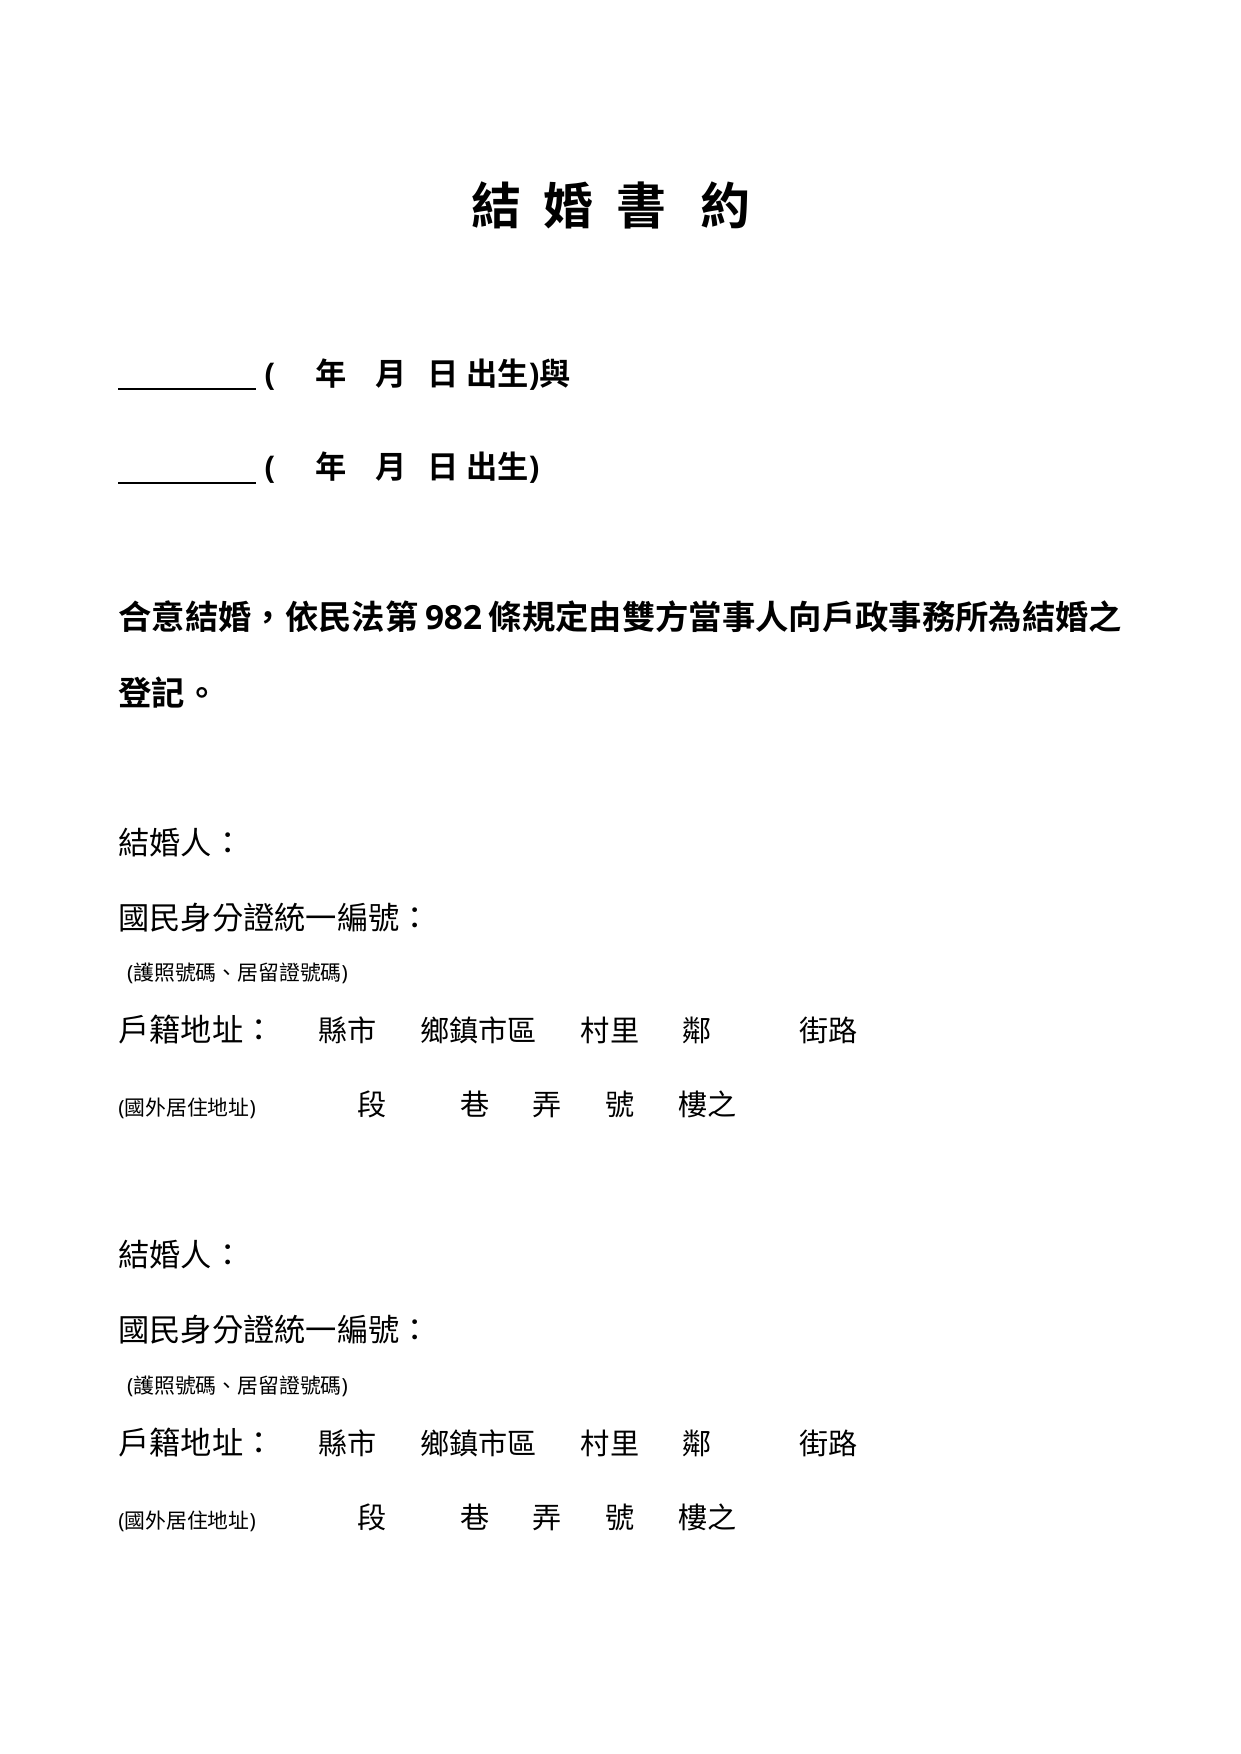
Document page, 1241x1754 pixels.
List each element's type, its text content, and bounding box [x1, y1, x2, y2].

text 戶籍地址： 縣市 鄉鎮市區 村里 鄰 街路 [118, 990, 1122, 1065]
text ( 年 月 日 出生)與 [118, 334, 1122, 409]
text 國民身分證統一編號： [118, 1290, 1122, 1365]
text (國外居住地址) 段 巷 弄 號 樓之 [118, 1478, 1122, 1553]
text ( 年 月 日 出生) [118, 428, 1122, 503]
text (護照號碼、居留證號碼) [118, 1365, 1122, 1403]
text 合意結婚，依民法第982條規定由雙方當事人向戶政事務所為結婚之登記。 [118, 578, 1122, 728]
text 結婚人： [118, 1215, 1122, 1290]
text 戶籍地址： 縣市 鄉鎮市區 村里 鄰 街路 [118, 1403, 1122, 1478]
text (護照號碼、居留證號碼) [118, 953, 1122, 990]
text (國外居住地址) 段 巷 弄 號 樓之 [118, 1065, 1122, 1140]
text 國民身分證統一編號： [118, 878, 1122, 953]
text 結婚人： [118, 803, 1122, 878]
text 結 婚 書 約 [99, 165, 1122, 240]
